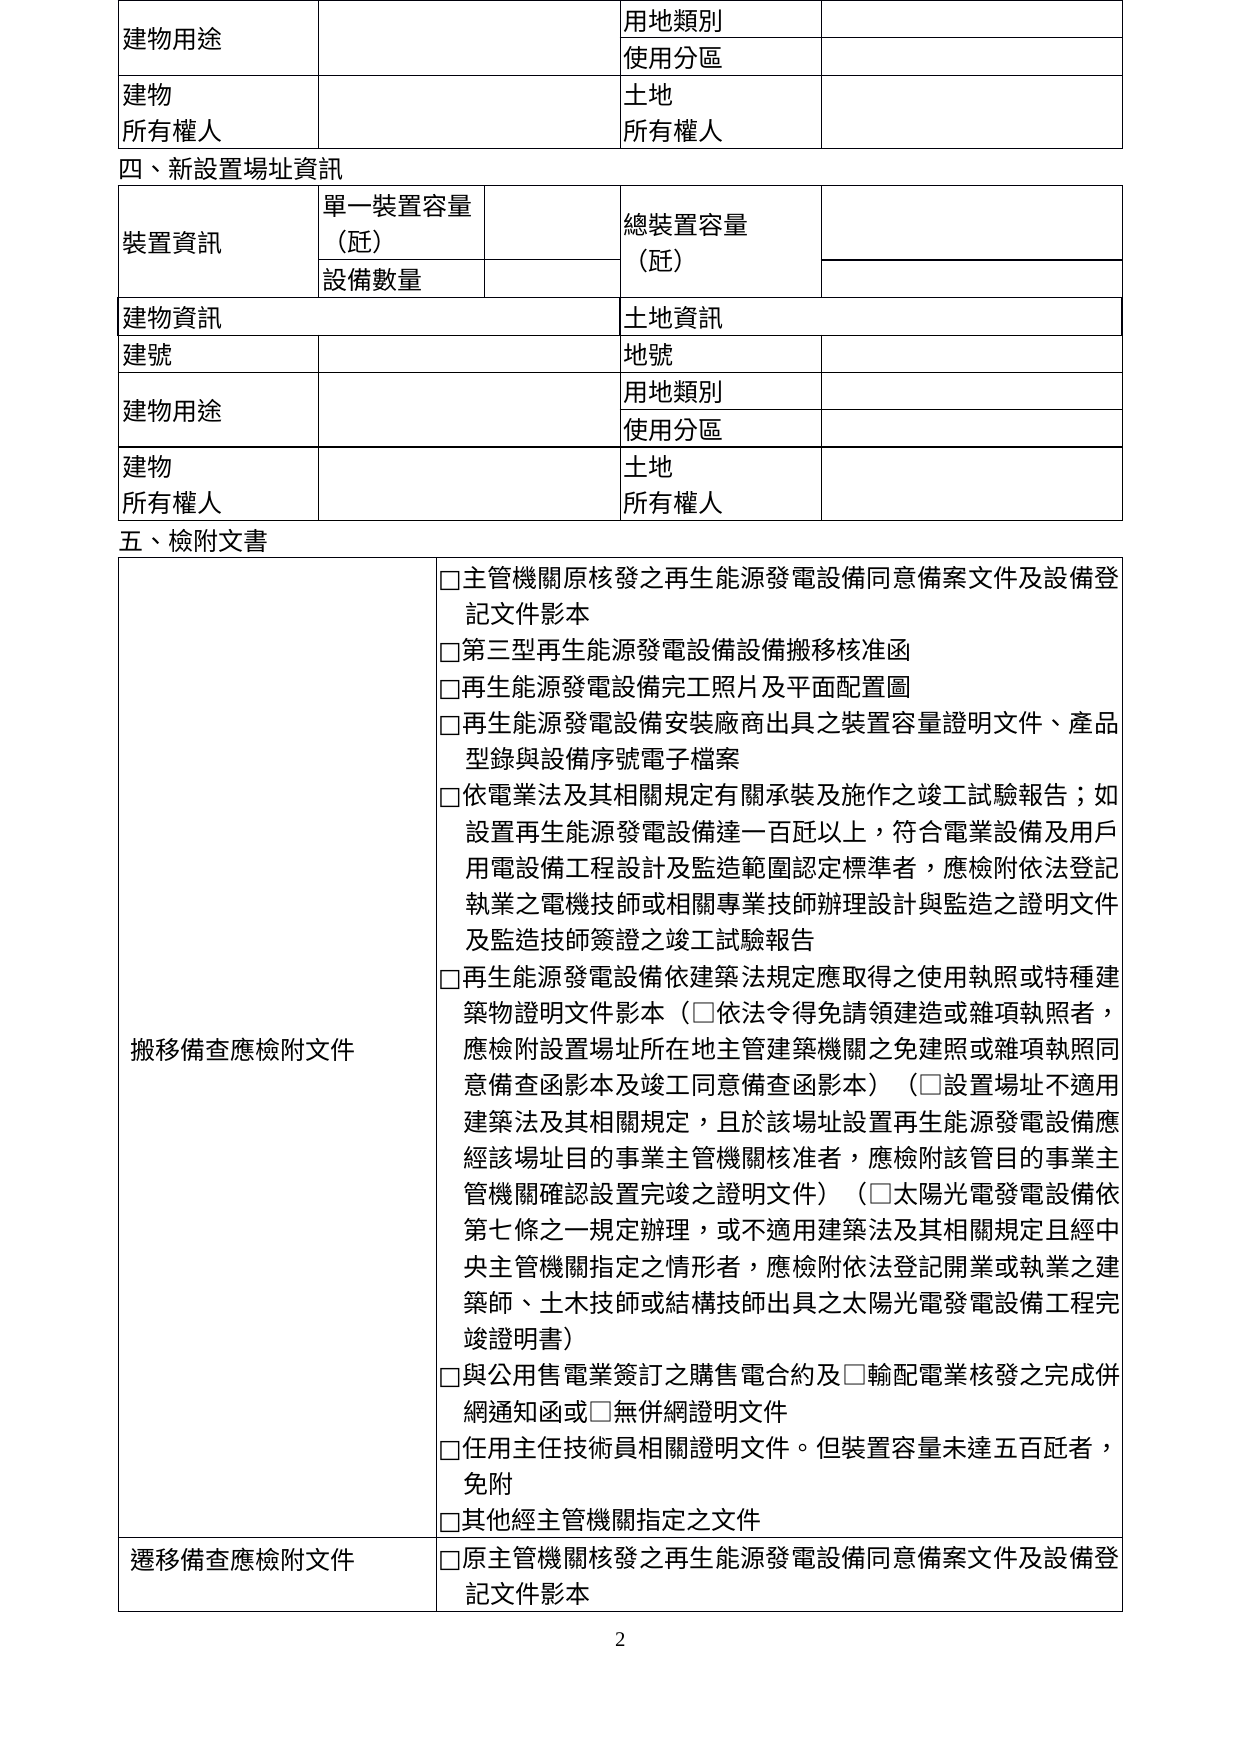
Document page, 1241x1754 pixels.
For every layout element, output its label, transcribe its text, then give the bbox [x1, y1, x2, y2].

table_cell 用地類別 [621, 373, 821, 409]
table_cell 使用分區 [621, 38, 821, 74]
table_cell [822, 38, 1122, 74]
table_cell 建號 [119, 336, 318, 372]
table_header 總裝置容量 （瓩） [621, 186, 821, 297]
text 五、檢附文書 [118, 521, 1109, 557]
table_cell [319, 76, 620, 148]
table_header 裝置資訊 [119, 186, 318, 297]
table_cell [485, 260, 620, 297]
table_header [822, 186, 1122, 259]
table_cell 地號 [621, 336, 821, 372]
table_cell 建物資訊 [119, 298, 619, 334]
table_cell 建物 所有權人 [119, 76, 318, 148]
table_cell 土地資訊 [621, 298, 1121, 334]
table_cell [319, 448, 620, 520]
table_cell [822, 261, 1122, 297]
table_cell □原主管機關核發之再生能源發電設備同意備案文件及設備登記文件影本 [437, 1538, 1122, 1611]
table_cell 建物用途 [119, 373, 318, 446]
table_cell 用地類別 [621, 1, 821, 37]
table_cell 土地 所有權人 [621, 448, 821, 520]
table_cell [319, 336, 620, 372]
table_header 單一裝置容量 （瓩） [319, 186, 484, 259]
table_cell 土地 所有權人 [621, 76, 821, 148]
table_cell [319, 373, 620, 446]
table_cell [319, 1, 620, 74]
table_header □主管機關原核發之再生能源發電設備同意備案文件及設備登記文件影本 □第三型再生能源發電設備設備搬移核准函 □再生能源發電設備完工照片及平面配置圖 □再生能源發電設備安裝廠商出具之裝置容量證明文件、產品型錄與設備序號電子檔案 □依電業法及其相關規定有關承裝及施作之竣工試驗報告；如設置再生能源發電設備達一百瓩以上，符合電業設備及用戶用電設備工程設計及監造範圍認定標準者，應檢附依法登記執業之電機技師或相關專業技師辦理設計與監造之證明文件及監造技師簽證之竣工試驗報告 □再生能源發電設備依建築法規定應取得之使用執照或特種建築物證明文件影本（□依法令得免請領建造或雜項執照者，應檢附設置場址所在地主管建築機關之免建照或雜項執照同意備查函影本及竣工同意備查函影本）（□設置場址不適用建築法及其相關規定，且於該場址設置再生能源發電設備應經該場址目的事業主管機關核准者，應檢附該管目的事業主管機關確認設置完竣之證明文件）（□太陽光電發電設備依第七條之一規定辦理，或不適用建築法及其相關規定且經中央主管機關指定之情形者，應檢附依法登記開業或執業之建築師、土木技師或結構技師出具之太陽光電發電設備工程完竣證明書） □與公用售電業簽訂之購售電合約及□輸配電業核發之完成併網通知函或□無併網證明文件 □任用主任技術員相關證明文件。但裝置容量未達五百瓩者，免附 □其他經主管機關指定之文件 [437, 558, 1122, 1537]
table_cell [822, 1, 1122, 37]
table_cell [822, 410, 1122, 446]
table_cell 建物用途 [119, 1, 318, 74]
table_cell [822, 336, 1122, 372]
table_cell 遷移備查應檢附文件 [119, 1538, 436, 1611]
table_cell [822, 373, 1122, 409]
table_cell [822, 76, 1122, 148]
text 四、新設置場址資訊 [118, 149, 1109, 185]
table_cell [822, 448, 1122, 520]
table_header [485, 186, 620, 259]
table_cell 建物 所有權人 [119, 448, 318, 520]
table_header 搬移備查應檢附文件 [119, 558, 436, 1537]
table_cell 使用分區 [621, 410, 821, 446]
table_cell 設備數量 [319, 260, 484, 297]
